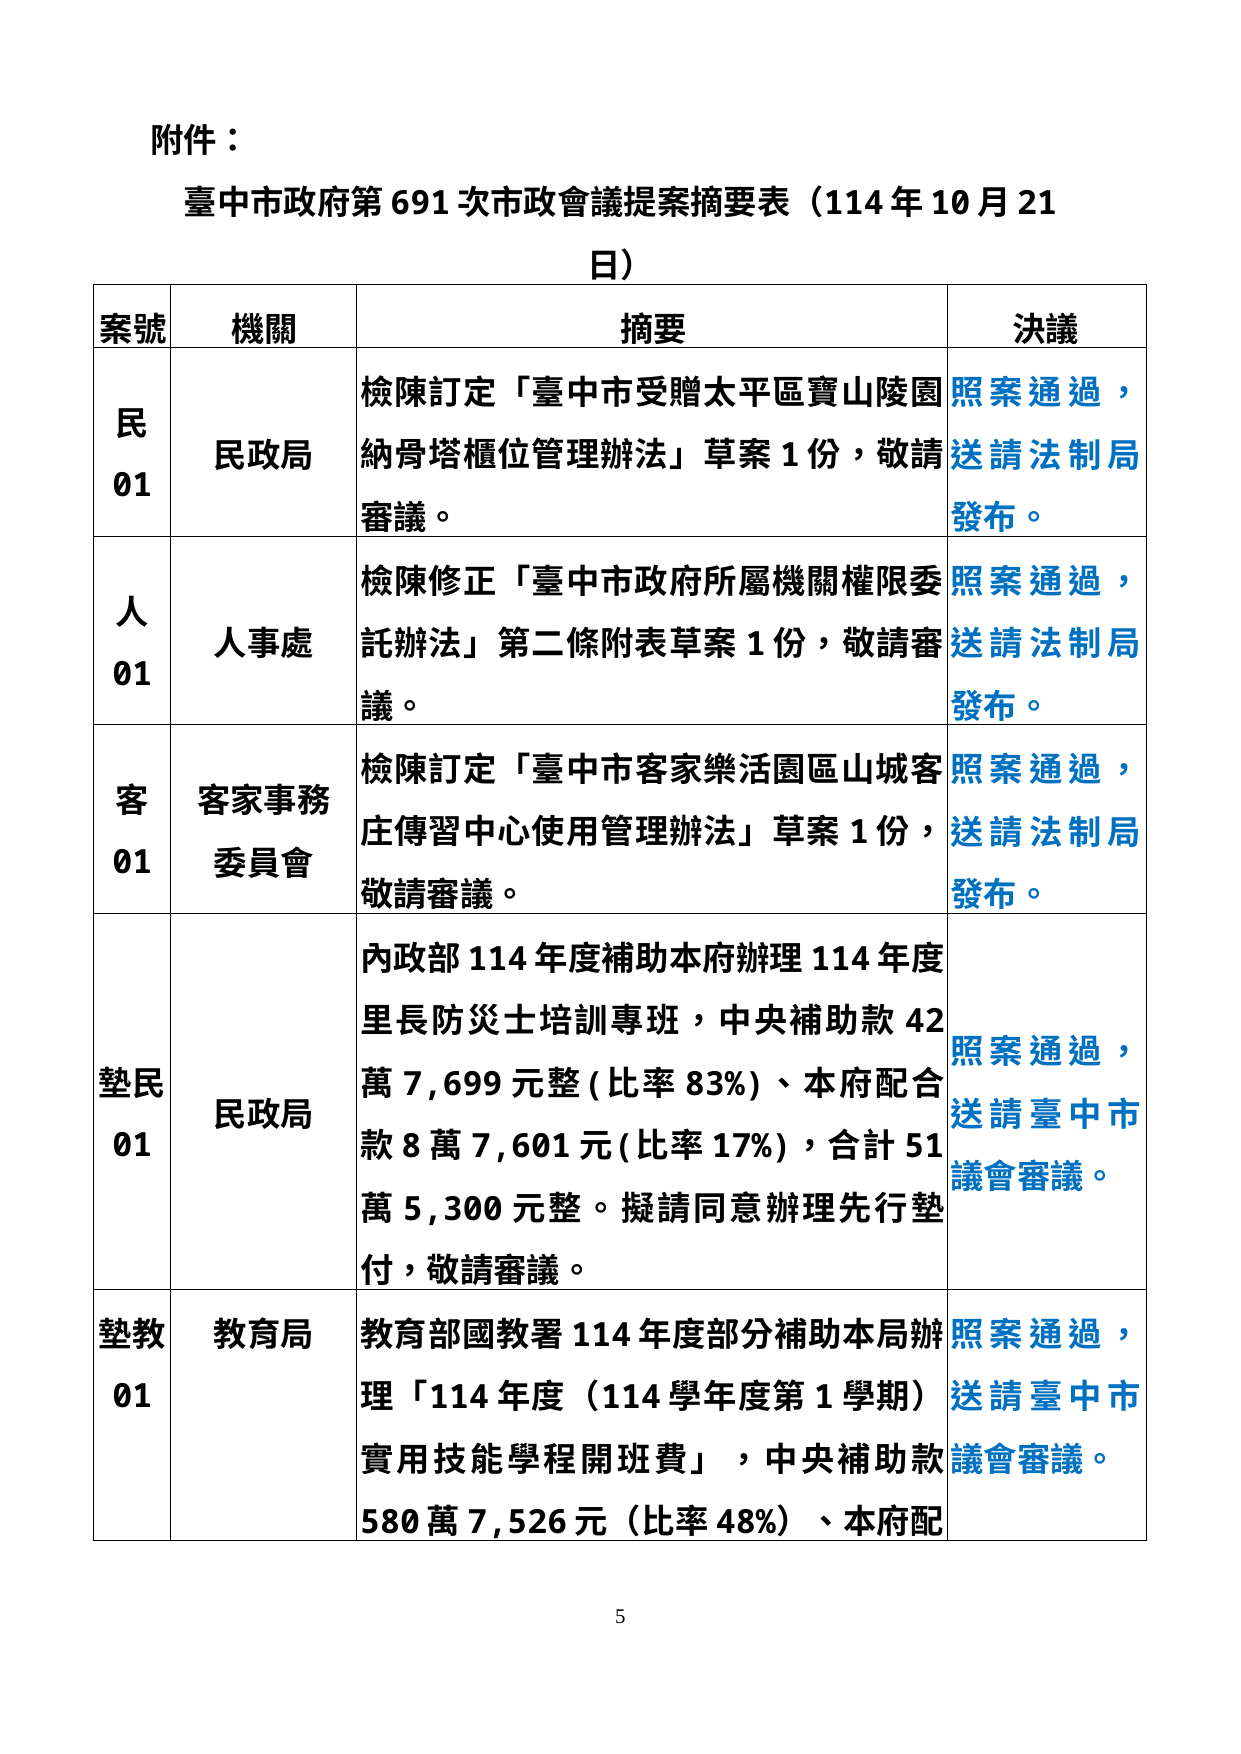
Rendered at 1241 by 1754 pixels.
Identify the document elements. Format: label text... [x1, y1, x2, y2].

table_cell 檢陳訂定「臺中市受贈太平區寶山陵園納骨塔櫃位管理辦法」草案1份，敬請審議。 [357, 348, 947, 536]
table_cell 客01 [94, 725, 170, 913]
table_cell 人事處 [171, 537, 356, 724]
table_cell 照案通過，送請法制局發布。 [948, 348, 1146, 536]
text 附件： [150, 96, 1090, 159]
table_cell 教育部國教署114年度部分補助本局辦理「114年度（114學年度第1學期）實用技能學程開班費」，中央補助款580萬7,526元（比率48%）、本府配 [357, 1290, 947, 1540]
table_cell 檢陳修正「臺中市政府所屬機關權限委託辦法」第二條附表草案1份，敬請審議。 [357, 537, 947, 724]
table_cell 照案通過，送請法制局發布。 [948, 537, 1146, 724]
text 臺中市政府第691次市政會議提案摘要表（114年10月21日） [150, 159, 1090, 284]
table_cell 墊教01 [94, 1290, 170, 1540]
table_cell 民01 [94, 348, 170, 536]
table_cell 客家事務 委員會 [171, 725, 356, 913]
table_header 案號 [94, 285, 170, 347]
table_cell 照案通過，送請法制局發布。 [948, 725, 1146, 913]
table_cell 照案通過，送請臺中市議會審議。 [948, 914, 1146, 1289]
table_cell 人01 [94, 537, 170, 724]
table_header 決議 [948, 285, 1146, 347]
table_cell 教育局 [171, 1290, 356, 1540]
table_header 摘要 [357, 285, 947, 347]
table_cell 民政局 [171, 914, 356, 1289]
table_cell 墊民01 [94, 914, 170, 1289]
table_cell 照案通過，送請臺中市議會審議。 [948, 1290, 1146, 1540]
table_cell 內政部114年度補助本府辦理114年度里長防災士培訓專班，中央補助款42萬7,699元整(比率83%)、本府配合款8萬7,601元(比率17%)，合計51萬5,300元整。擬請同意辦理先行墊付，敬請審議。 [357, 914, 947, 1289]
table_cell 民政局 [171, 348, 356, 536]
table_header 機關 [171, 285, 356, 347]
table_cell 檢陳訂定「臺中市客家樂活園區山城客庄傳習中心使用管理辦法」草案1份，敬請審議。 [357, 725, 947, 913]
